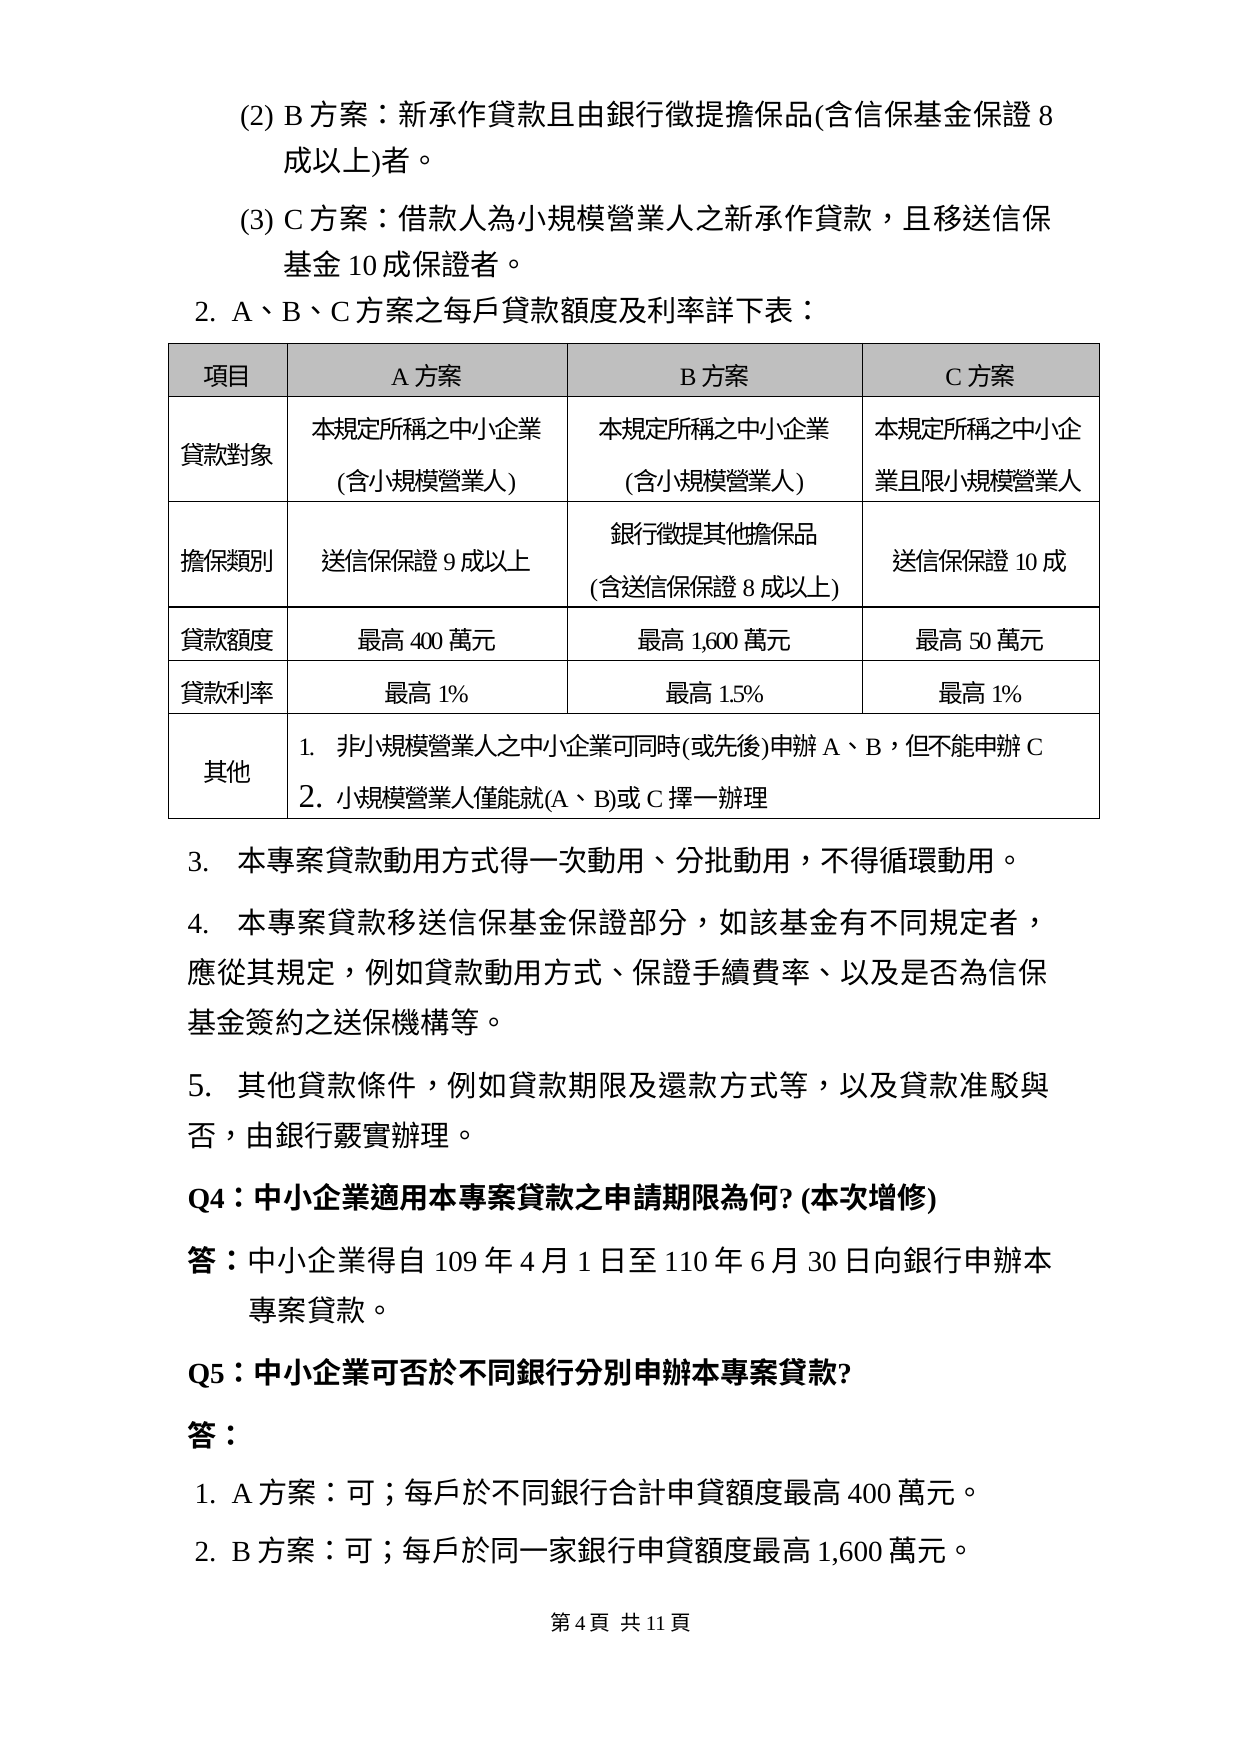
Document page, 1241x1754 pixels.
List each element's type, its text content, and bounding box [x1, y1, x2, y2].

table_cell 本規定所稱之中小企業(含小規模營業人) [288, 397, 567, 501]
table_header 項目 [169, 344, 287, 396]
table_cell 最高1% [288, 661, 567, 713]
table_header B方案 [568, 344, 862, 396]
table_cell 本規定所稱之中小企業且限小規模營業人 [863, 397, 1099, 501]
table_cell 其他 [169, 714, 287, 818]
text 答：中小企業得自109年4月1日至110年6月30日向銀行申辦本專案貸款。 [187, 1231, 1053, 1331]
list 本專案貸款移送信保基金保證部分，如該基金有不同規定者，應從其規定，例如貸款動用方式、保證手續費率、以及是否為信保基金簽約之送保機構等。 [187, 894, 1049, 1044]
table_cell 貸款利率 [169, 661, 287, 713]
list 本專案貸款動用方式得一次動用、分批動用，不得循環動用。 [187, 831, 1049, 881]
table_cell 最高1.5% [568, 661, 862, 713]
table_cell 送信保保證10成 [863, 502, 1099, 606]
table_cell 本規定所稱之中小企業 (含小規模營業人) [568, 397, 862, 501]
table_cell 貸款對象 [169, 397, 287, 501]
text Q5：中小企業可否於不同銀行分別申辦本專案貸款? [187, 1344, 1053, 1394]
table_cell 最高1% [863, 661, 1099, 713]
list A、B、C方案之每戶貸款額度及利率詳下表： [194, 284, 1053, 330]
table_header C方案 [863, 344, 1099, 396]
table_cell 最高50萬元 [863, 608, 1099, 659]
table_header A方案 [288, 344, 567, 396]
list 其他貸款條件，例如貸款期限及還款方式等，以及貸款准駁與否，由銀行覈實辦理。 [187, 1056, 1049, 1156]
table_cell 最高400萬元 [288, 608, 567, 659]
list A方案：可；每戶於不同銀行合計申貸額度最高400萬元。 [194, 1464, 1053, 1514]
list B方案：新承作貸款且由銀行徵提擔保品(含信保基金保證8成以上)者。 [240, 89, 1053, 180]
list B方案：可；每戶於同一家銀行申貸額度最高1,600萬元。 [194, 1521, 1053, 1571]
table_cell 送信保保證9成以上 [288, 502, 567, 606]
table_cell 擔保類別 [169, 502, 287, 606]
text Q4：中小企業適用本專案貸款之申請期限為何? (本次增修) [187, 1169, 1053, 1219]
list C方案：借款人為小規模營業人之新承作貸款，且移送信保基金10成保證者。 [240, 193, 1053, 284]
table_cell 銀行徵提其他擔保品 (含送信保保證8成以上) [568, 502, 862, 606]
table_cell 最高1,600萬元 [568, 608, 862, 659]
text 答： [187, 1406, 1053, 1456]
table_cell 非小規模營業人之中小企業可同時(或先後)申辦A、B，但不能申辦C 小規模營業人僅能就(A、B)或C擇一辦理 [288, 714, 1099, 818]
table_cell 貸款額度 [169, 608, 287, 659]
